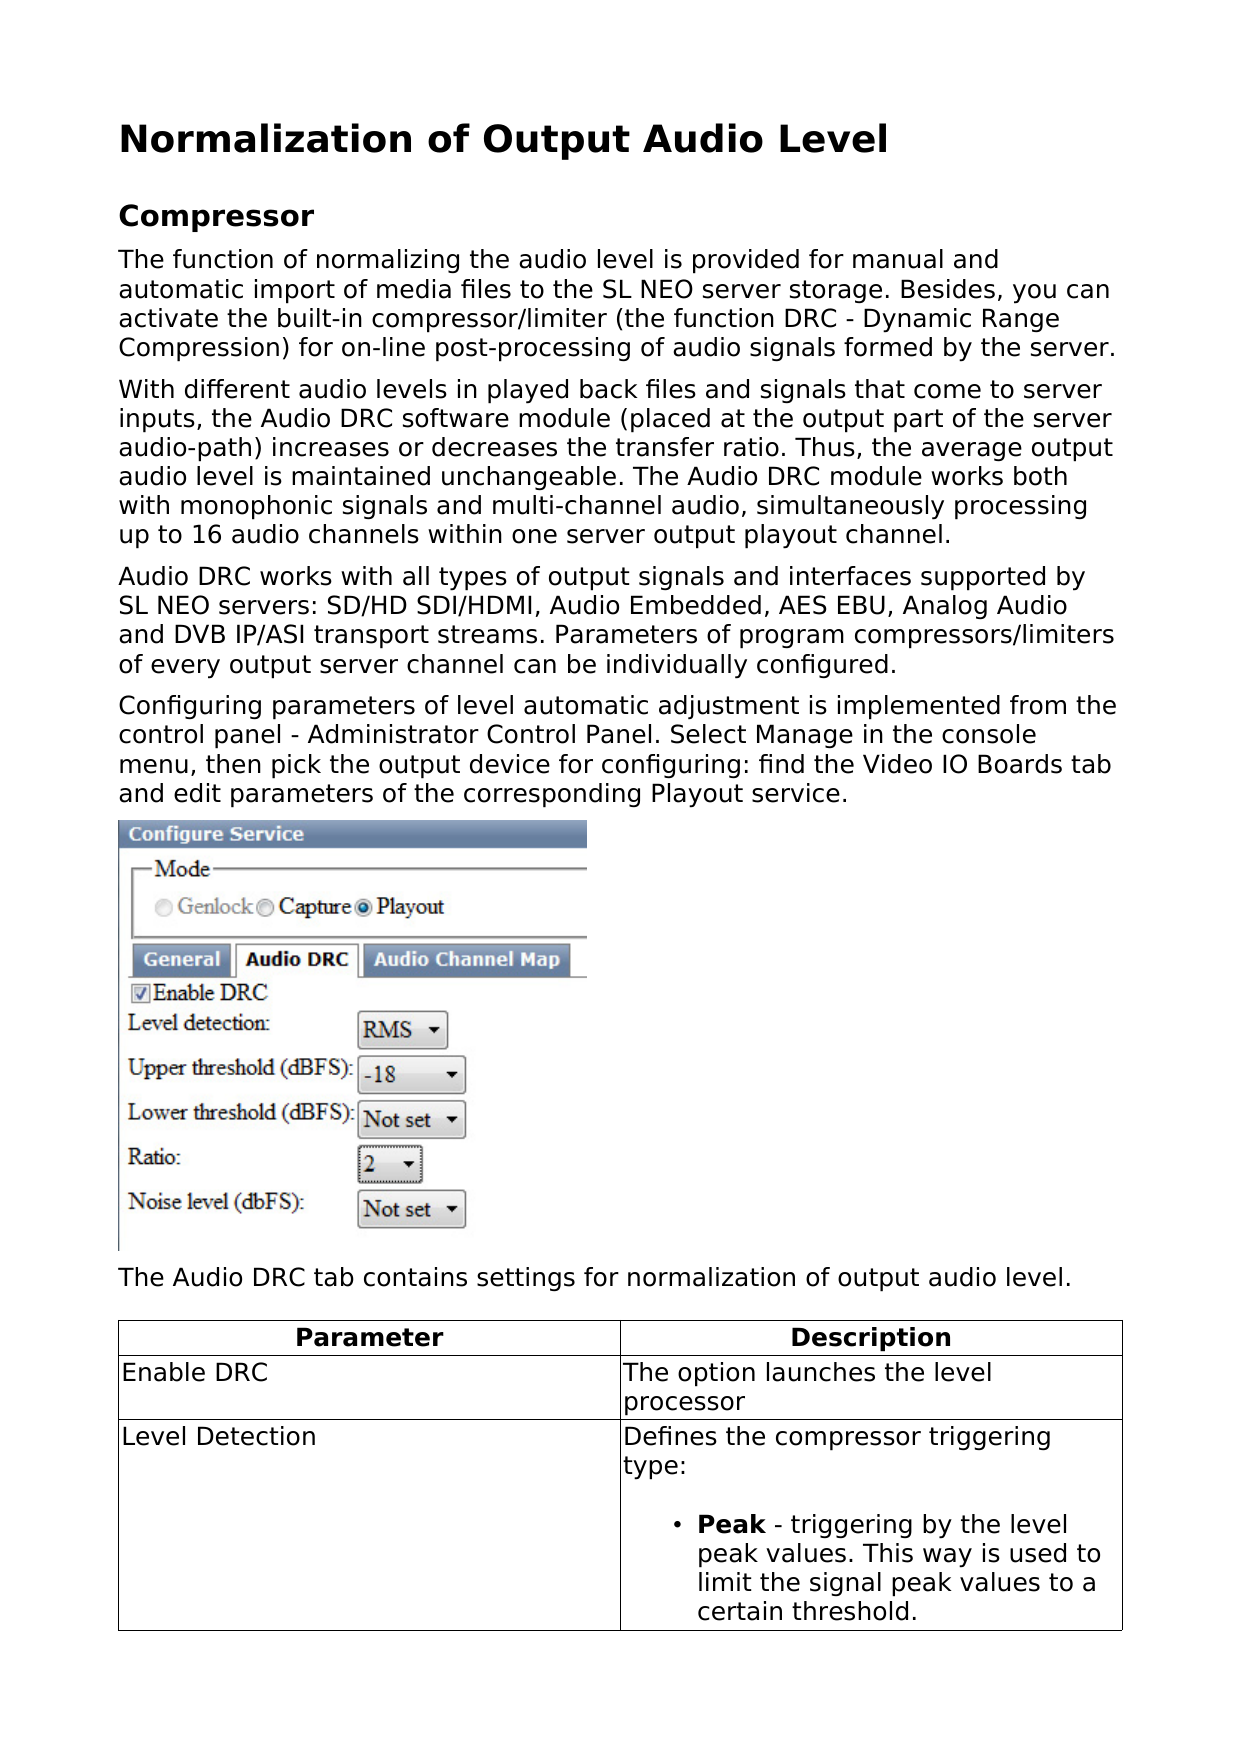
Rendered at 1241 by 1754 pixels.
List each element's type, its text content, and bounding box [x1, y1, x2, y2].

table_header Parameter [119, 1321, 620, 1355]
table_cell Defines the compressor triggering type: Peak - triggering by the level peak values. This way is used to limit the signal peak values to a certain threshold. RMS - triggering by the level average value. The RMS-compressor can miss short signal peaks with practically no decrease to the transfer ratio. The RMS-method is mostly used in compressors for volume leveling, so as loudness is more connected to mean-square capacity rather than peak capacity. [621, 1420, 1122, 1629]
text Audio DRC works with all types of output signals and interfaces supported by SL NEO servers: SD/HD SDI/HDMI, Audio Embedded, AES EBU, Analog Audio and DVB IP/ASI transport streams. Parameters of program compressors/limiters of every output server channel can be individually configured. [118, 562, 1122, 679]
subtitle Compressor [118, 199, 1122, 233]
table_cell Enable DRC [119, 1356, 620, 1419]
table_header Description [621, 1321, 1122, 1355]
table_cell Level Detection [119, 1420, 620, 1629]
table_cell The option launches the level processor [621, 1356, 1122, 1419]
text Configuring parameters of level automatic adjustment is implemented from the control panel - Administrator Control Panel. Select Manage in the console menu, then pick the output device for configuring: find the Video IO Boards tab and edit parameters of the corresponding Playout service. [118, 692, 1122, 808]
subtitle Normalization of Output Audio Level [118, 118, 1122, 162]
text The function of normalizing the audio level is provided for manual and automatic import of media files to the SL NEO server storage. Besides, you can activate the built-in compressor/limiter (the function DRC - Dynamic Range Compression) for on-line post-processing of audio signals formed by the server. [118, 246, 1122, 362]
picture [118, 820, 587, 1251]
text With different audio levels in played back files and signals that come to server inputs, the Audio DRC software module (placed at the output part of the server audio-path) increases or decreases the transfer ratio. Thus, the average output audio level is maintained unchangeable. The Audio DRC module works both with monophonic signals and multi-channel audio, simultaneously processing up to 16 audio channels within one server output playout channel. [118, 375, 1122, 550]
text The Audio DRC tab contains settings for normalization of output audio level. [118, 1263, 1122, 1292]
